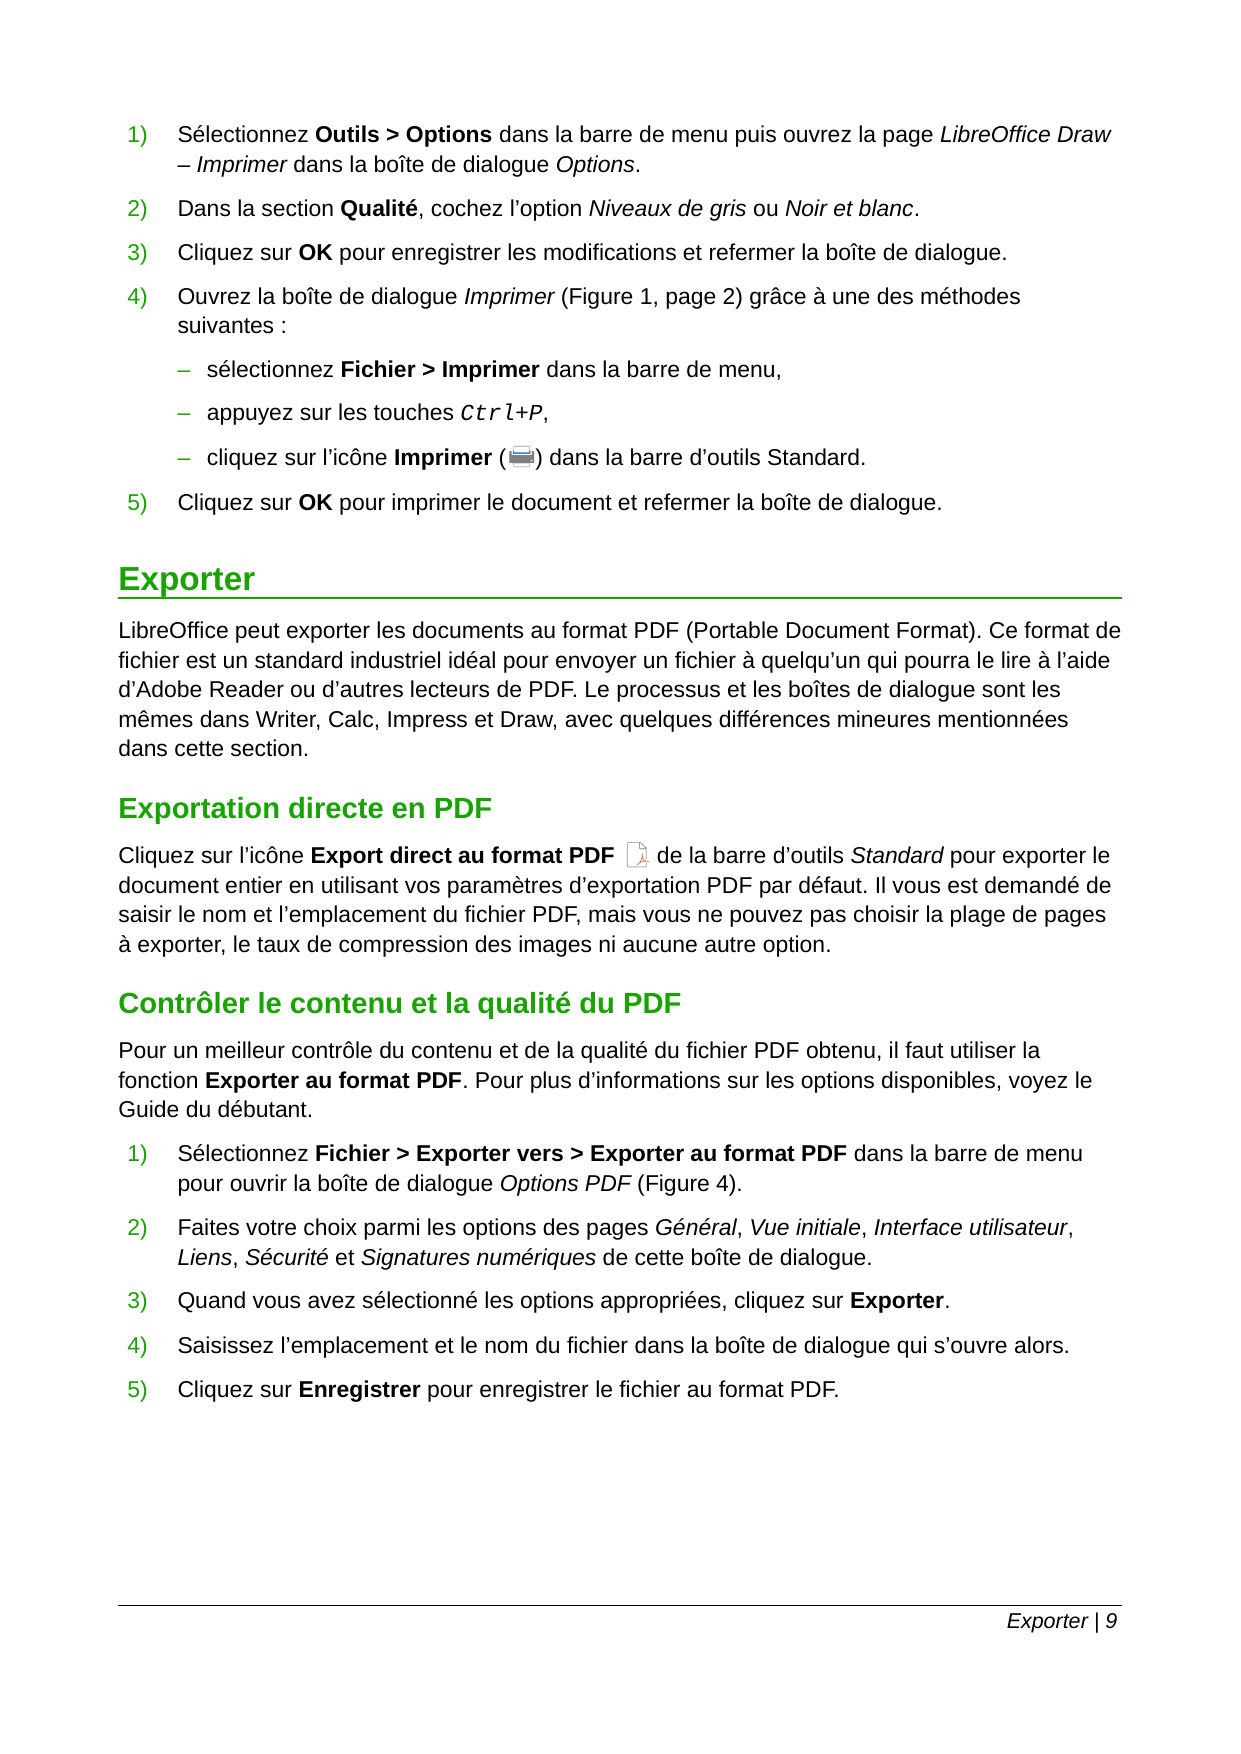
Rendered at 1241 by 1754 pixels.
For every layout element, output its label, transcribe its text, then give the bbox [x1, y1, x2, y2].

list cliquez sur l’icône Imprimer () dans la barre d’outils Standard. [177, 441, 1122, 471]
list appuyez sur les touches Ctrl+P, [177, 397, 1122, 427]
subtitle Exportation directe en PDF [118, 791, 1122, 824]
list Faites votre choix parmi les options des pages Général, Vue initiale, Interface utilisateur, Liens, Sécurité et Signatures numériques de cette boîte de dialogue. [148, 1211, 1122, 1270]
list Cliquez sur Enregistrer pour enregistrer le fichier au format PDF. [148, 1372, 1122, 1402]
text Pour un meilleur contrôle du contenu et de la qualité du fichier PDF obtenu, il faut utiliser la fonction Exporter au format PDF. Pour plus d’informations sur les options disponibles, voyez le Guide du débutant. [118, 1034, 1122, 1123]
text LibreOffice peut exporter les documents au format PDF (Portable Document Format). Ce format de fichier est un standard industriel idéal pour envoyer un fichier à quelqu’un qui pourra le lire à l’aide d’Adobe Reader ou d’autres lecteurs de PDF. Le processus et les boîtes de dialogue sont les mêmes dans Writer, Calc, Impress et Draw, avec quelques différences mineures mentionnées dans cette section. [118, 614, 1122, 762]
list Sélectionnez Outils > Options dans la barre de menu puis ouvrez la page LibreOffice Draw – Imprimer dans la boîte de dialogue Options. [148, 118, 1122, 177]
list Quand vous avez sélectionné les options appropriées, cliquez sur Exporter. [148, 1284, 1122, 1314]
subtitle Exporter [118, 559, 1122, 597]
list Cliquez sur OK pour imprimer le document et refermer la boîte de dialogue. [148, 486, 1122, 515]
list Saisissez l’emplacement et le nom du fichier dans la boîte de dialogue qui s’ouvre alors. [148, 1328, 1122, 1358]
list Sélectionnez Fichier > Exporter vers > Exporter au format PDF dans la barre de menu pour ouvrir la boîte de dialogue Options PDF (Figure 4). [148, 1137, 1122, 1196]
list Dans la section Qualité, cochez l’option Niveaux de gris ou Noir et blanc. [148, 192, 1122, 221]
list Ouvrez la boîte de dialogue Imprimer (Figure 1, page 2) grâce à une des méthodes suivantes : [148, 280, 1122, 339]
text Cliquez sur l’icône Export direct au format PDF de la barre d’outils Standard pour exporter le document entier en utilisant vos paramètres d’exportation PDF par défaut. Il vous est demandé de saisir le nom et l’emplacement du fichier PDF, mais vous ne pouvez pas choisir la plage de pages à exporter, le taux de compression des images ni aucune autre option. [118, 839, 1122, 957]
list Cliquez sur OK pour enregistrer les modifications et refermer la boîte de dialogue. [148, 236, 1122, 265]
list sélectionnez Fichier > Imprimer dans la barre de menu, [177, 353, 1122, 383]
subtitle Contrôler le contenu et la qualité du PDF [118, 986, 1122, 1020]
